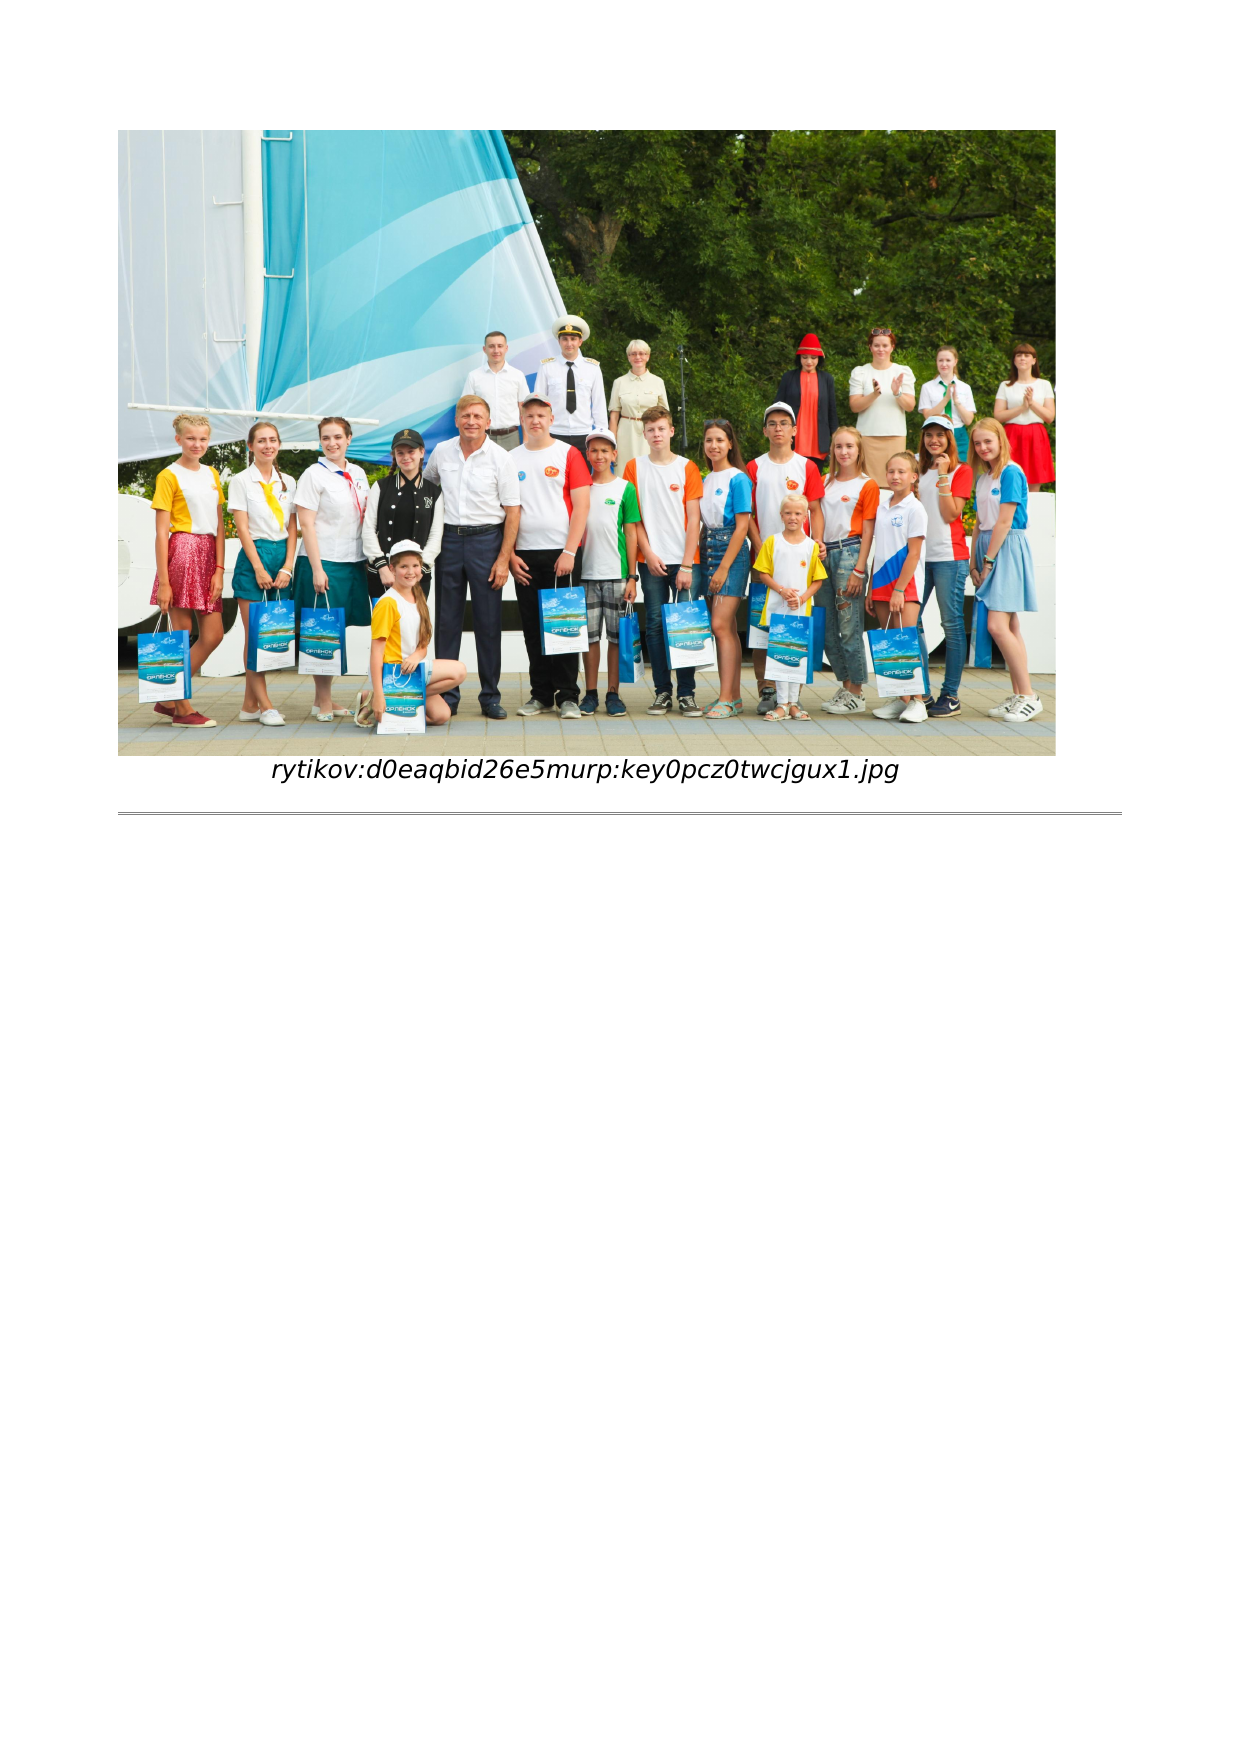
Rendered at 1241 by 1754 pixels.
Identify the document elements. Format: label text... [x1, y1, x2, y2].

text rytikov:d0eaqbid26e5murp:key0pcz0twcjgux1.jpg [118, 756, 1056, 785]
picture [118, 130, 1056, 756]
